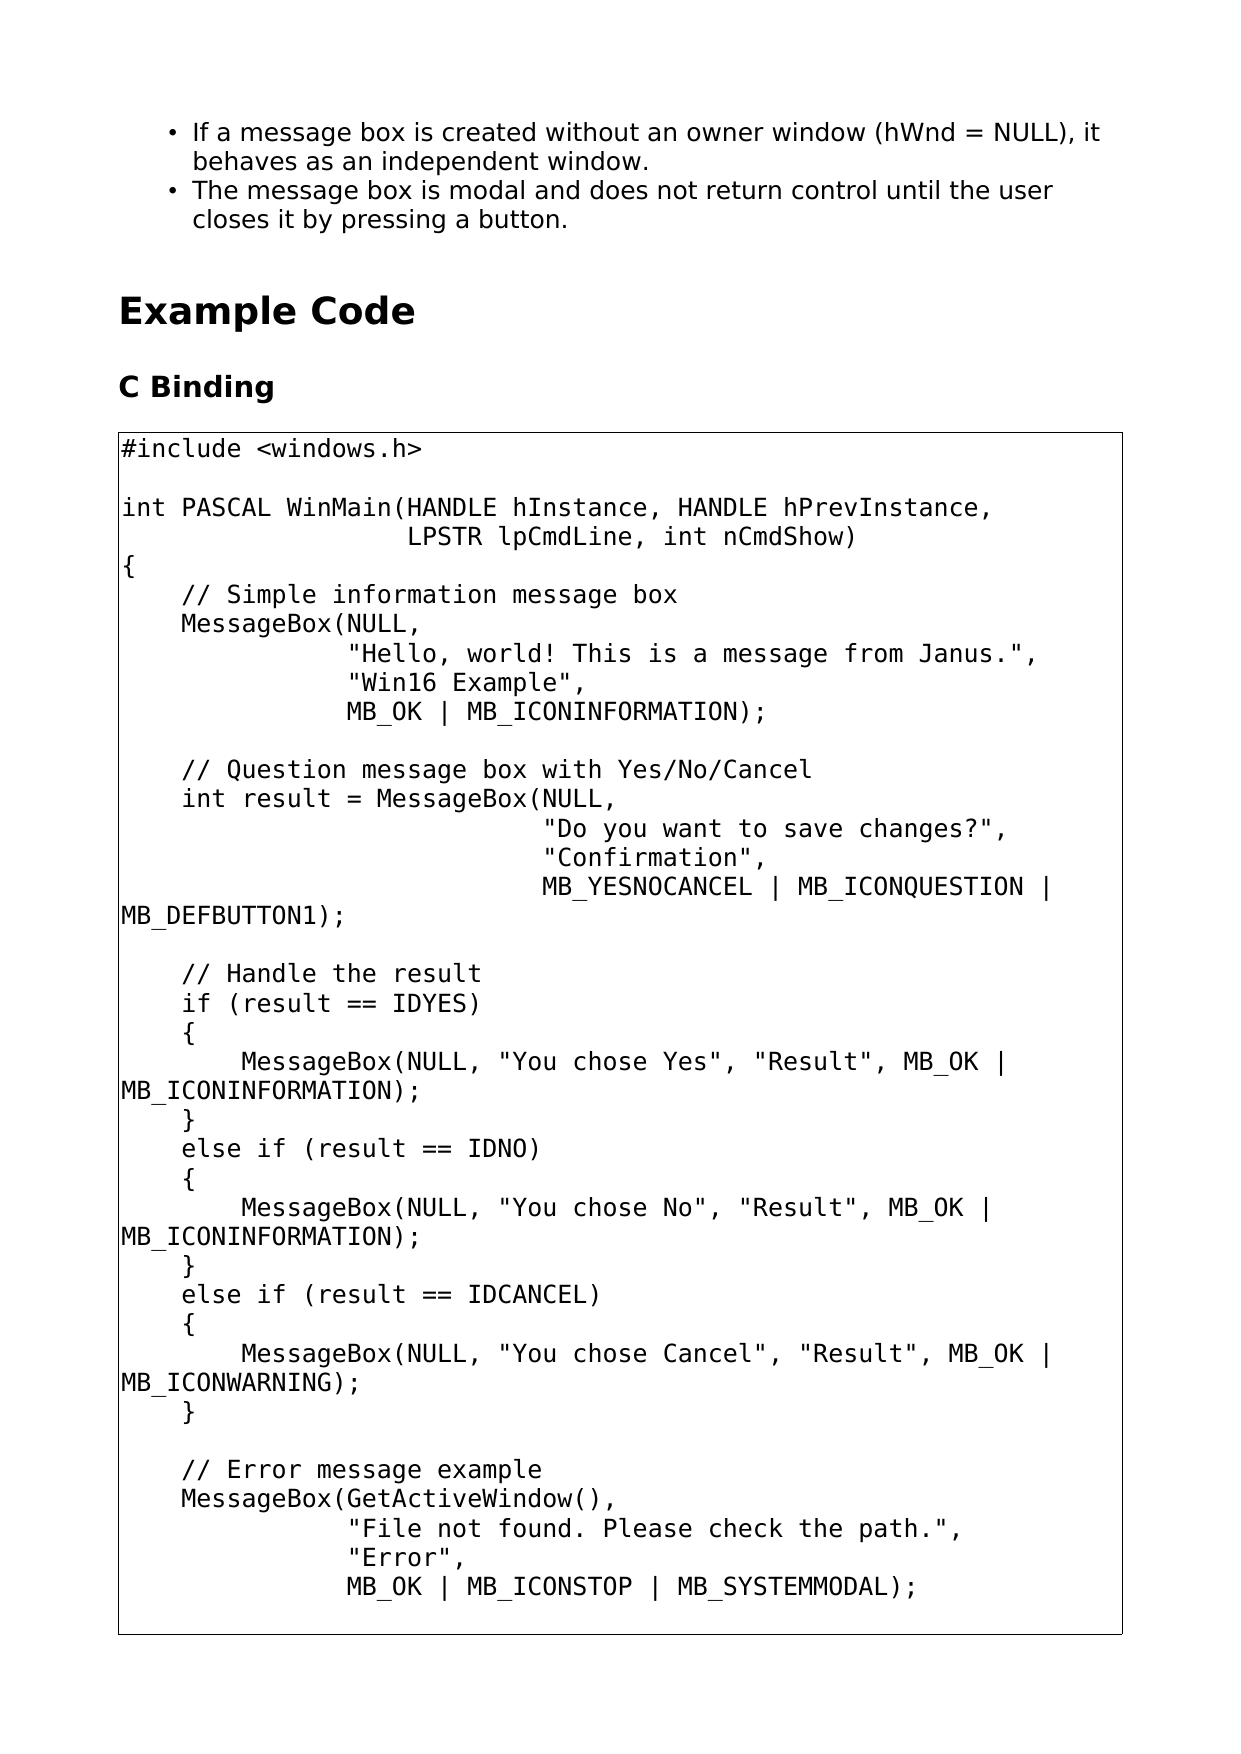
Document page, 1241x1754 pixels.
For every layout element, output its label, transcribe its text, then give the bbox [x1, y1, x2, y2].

table_header #include <windows.h> int PASCAL WinMain(HANDLE hInstance, HANDLE hPrevInstance, LPSTR lpCmdLine, int nCmdShow) { // Simple information message box MessageBox(NULL, "Hello, world! This is a message from Janus.", "Win16 Example", MB_OK | MB_ICONINFORMATION); // Question message box with Yes/No/Cancel int result = MessageBox(NULL, "Do you want to save changes?", "Confirmation", MB_YESNOCANCEL | MB_ICONQUESTION | MB_DEFBUTTON1); // Handle the result if (result == IDYES) { MessageBox(NULL, "You chose Yes", "Result", MB_OK | MB_ICONINFORMATION); } else if (result == IDNO) { MessageBox(NULL, "You chose No", "Result", MB_OK | MB_ICONINFORMATION); } else if (result == IDCANCEL) { MessageBox(NULL, "You chose Cancel", "Result", MB_OK | MB_ICONWARNING); } // Error message example MessageBox(GetActiveWindow(), "File not found. Please check the path.", "Error", MB_OK | MB_ICONSTOP | MB_SYSTEMMODAL); [119, 433, 1122, 1633]
subtitle C Binding [118, 370, 1122, 404]
list If a message box is created without an owner window (hWnd = NULL), it behaves as an independent window. [177, 118, 1122, 176]
list The message box is modal and does not return control until the user closes it by pressing a button. [177, 176, 1122, 235]
subtitle Example Code [118, 289, 1122, 333]
